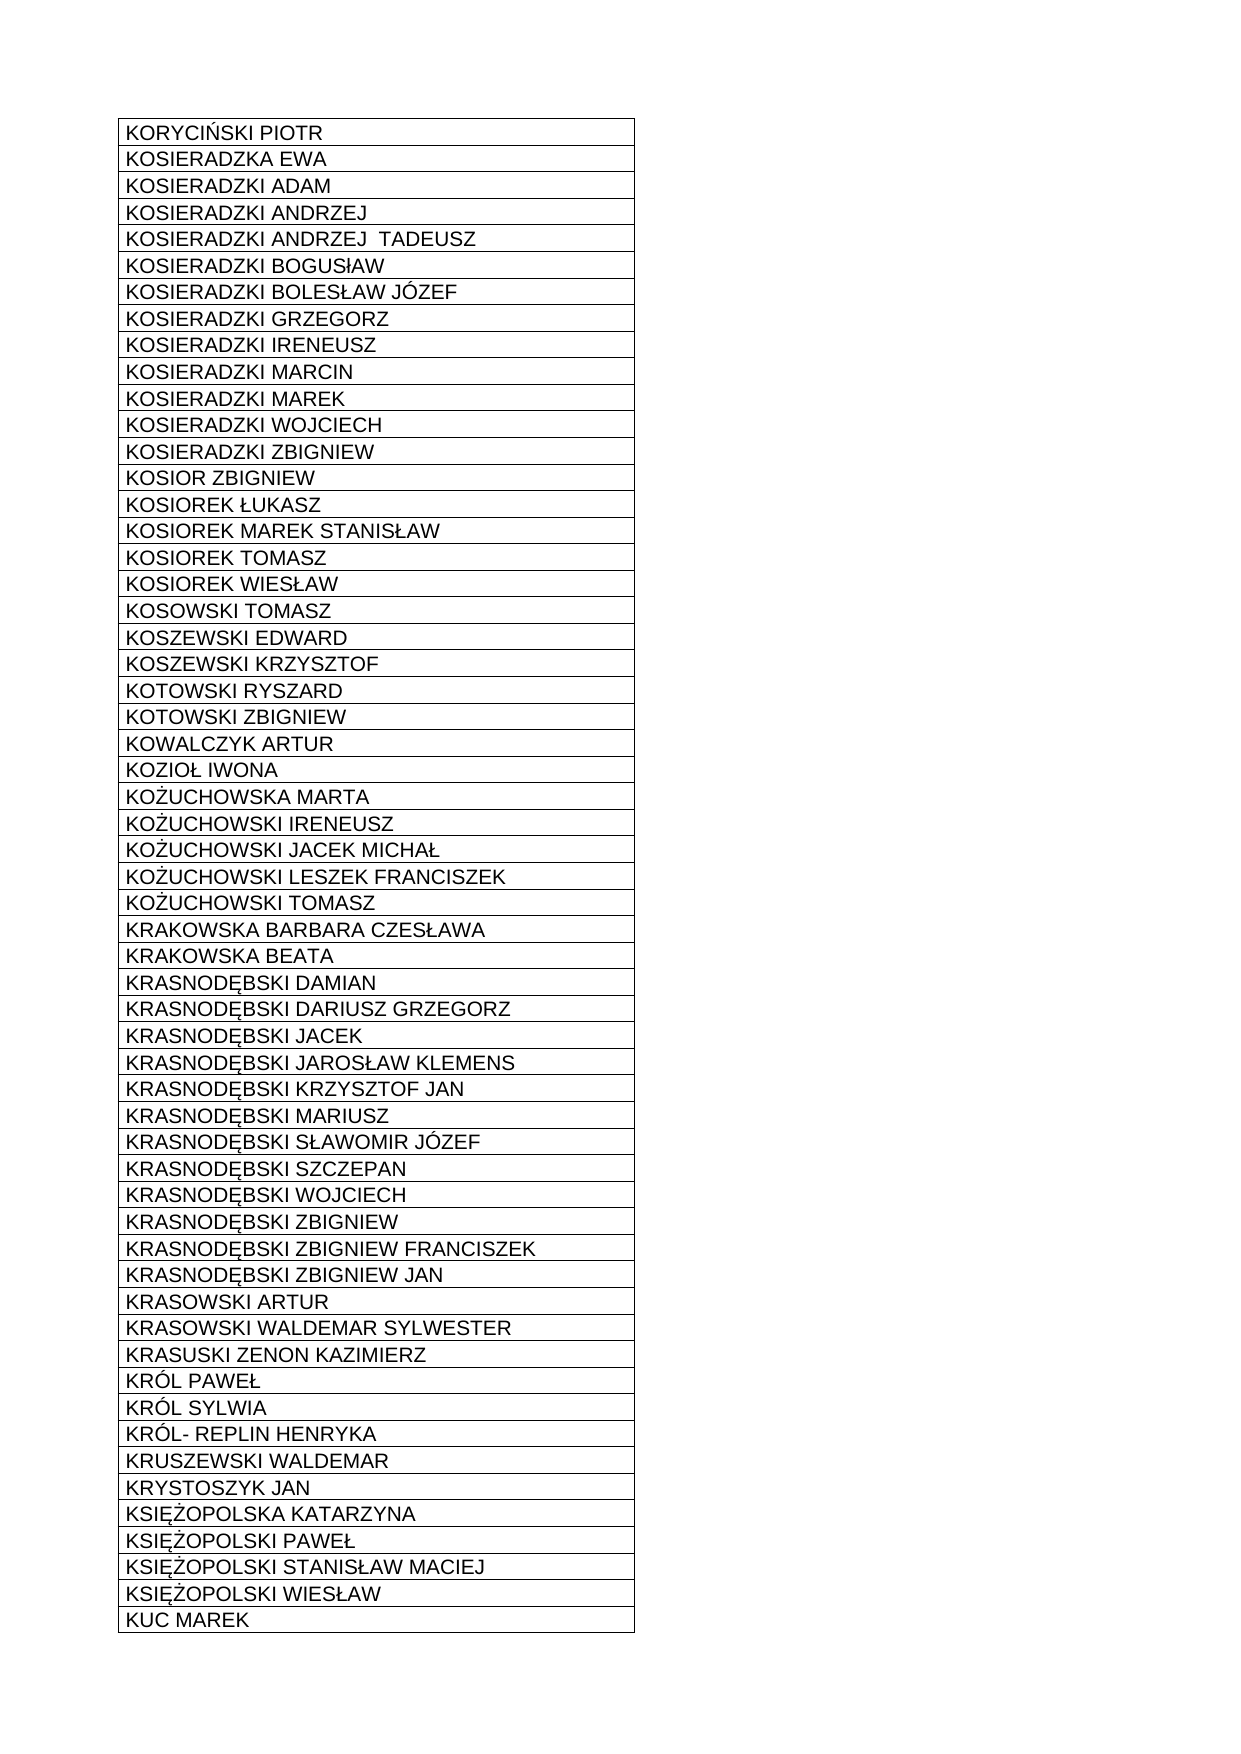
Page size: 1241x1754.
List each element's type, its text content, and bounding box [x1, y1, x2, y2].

table_cell KRAKOWSKA BARBARA CZESŁAWA [119, 916, 634, 942]
table_cell KRASOWSKI WALDEMAR SYLWESTER [119, 1315, 634, 1340]
table_cell KOTOWSKI RYSZARD [119, 677, 634, 702]
table_cell KSIĘŻOPOLSKA KATARZYNA [119, 1500, 634, 1526]
table_cell KOSIERADZKI ANDRZEJ [119, 199, 634, 224]
table_cell KRASNODĘBSKI ZBIGNIEW [119, 1208, 634, 1234]
table_cell KRASNODĘBSKI SŁAWOMIR JÓZEF [119, 1129, 634, 1154]
table_cell KRASNODĘBSKI WOJCIECH [119, 1182, 634, 1207]
table_cell KOSIERADZKI ZBIGNIEW [119, 438, 634, 463]
table_cell KRAKOWSKA BEATA [119, 943, 634, 968]
table_cell KOŻUCHOWSKI LESZEK FRANCISZEK [119, 863, 634, 888]
table_cell KRASNODĘBSKI DAMIAN [119, 969, 634, 995]
table_cell KUC MAREK [119, 1607, 634, 1632]
table_cell KOSOWSKI TOMASZ [119, 597, 634, 623]
table_cell KRASNODĘBSKI ZBIGNIEW JAN [119, 1261, 634, 1287]
table_cell KOSIOREK ŁUKASZ [119, 491, 634, 517]
table_cell KRASNODĘBSKI DARIUSZ GRZEGORZ [119, 996, 634, 1021]
table_cell KRASNODĘBSKI KRZYSZTOF JAN [119, 1075, 634, 1101]
table_cell KRÓL PAWEŁ [119, 1368, 634, 1393]
table_cell KRÓL- REPLIN HENRYKA [119, 1421, 634, 1446]
table_cell KOSIERADZKI BOGUSłAW [119, 252, 634, 277]
table_cell KRASUSKI ZENON KAZIMIERZ [119, 1341, 634, 1367]
table_cell KOSIERADZKI BOLESŁAW JÓZEF [119, 279, 634, 304]
table_cell KOWALCZYK ARTUR [119, 730, 634, 756]
table_cell KOSZEWSKI EDWARD [119, 624, 634, 649]
table_cell KOŻUCHOWSKI JACEK MICHAŁ [119, 836, 634, 862]
table_cell KOSIERADZKI MAREK [119, 385, 634, 410]
table_cell KOSIERADZKI ANDRZEJ TADEUSZ [119, 225, 634, 251]
table_cell KOSIOREK MAREK STANISŁAW [119, 518, 634, 543]
table_cell KOSIERADZKI MARCIN [119, 358, 634, 384]
table_cell KOSIOREK WIESŁAW [119, 571, 634, 596]
table_cell KOSIERADZKI ADAM [119, 172, 634, 198]
table_cell KRASNODĘBSKI JACEK [119, 1022, 634, 1048]
table_cell KOSIOR ZBIGNIEW [119, 465, 634, 490]
table_cell KOŻUCHOWSKI TOMASZ [119, 890, 634, 915]
table_cell KOSIERADZKI GRZEGORZ [119, 305, 634, 331]
table_cell KOSZEWSKI KRZYSZTOF [119, 650, 634, 676]
table_cell KSIĘŻOPOLSKI WIESŁAW [119, 1580, 634, 1606]
table_cell KOSIERADZKI WOJCIECH [119, 411, 634, 437]
table_cell KRÓL SYLWIA [119, 1394, 634, 1420]
table_cell KOSIERADZKI IRENEUSZ [119, 332, 634, 357]
table_cell KOTOWSKI ZBIGNIEW [119, 704, 634, 729]
table_cell KOSIERADZKA EWA [119, 146, 634, 171]
table_cell KRASOWSKI ARTUR [119, 1288, 634, 1313]
table_cell KOZIOŁ IWONA [119, 757, 634, 782]
table_cell KRASNODĘBSKI JAROSŁAW KLEMENS [119, 1049, 634, 1074]
table_cell KOŻUCHOWSKA MARTA [119, 783, 634, 809]
table_cell KOSIOREK TOMASZ [119, 544, 634, 570]
table_cell KSIĘŻOPOLSKI STANISŁAW MACIEJ [119, 1554, 634, 1579]
table_cell KRASNODĘBSKI MARIUSZ [119, 1102, 634, 1127]
table_cell KSIĘŻOPOLSKI PAWEŁ [119, 1527, 634, 1552]
table_cell KORYCIŃSKI PIOTR [119, 119, 634, 145]
table_cell KRASNODĘBSKI SZCZEPAN [119, 1155, 634, 1181]
table_cell KRUSZEWSKI WALDEMAR [119, 1447, 634, 1473]
table_cell KRASNODĘBSKI ZBIGNIEW FRANCISZEK [119, 1235, 634, 1260]
table_cell KRYSTOSZYK JAN [119, 1474, 634, 1499]
table_cell KOŻUCHOWSKI IRENEUSZ [119, 810, 634, 835]
